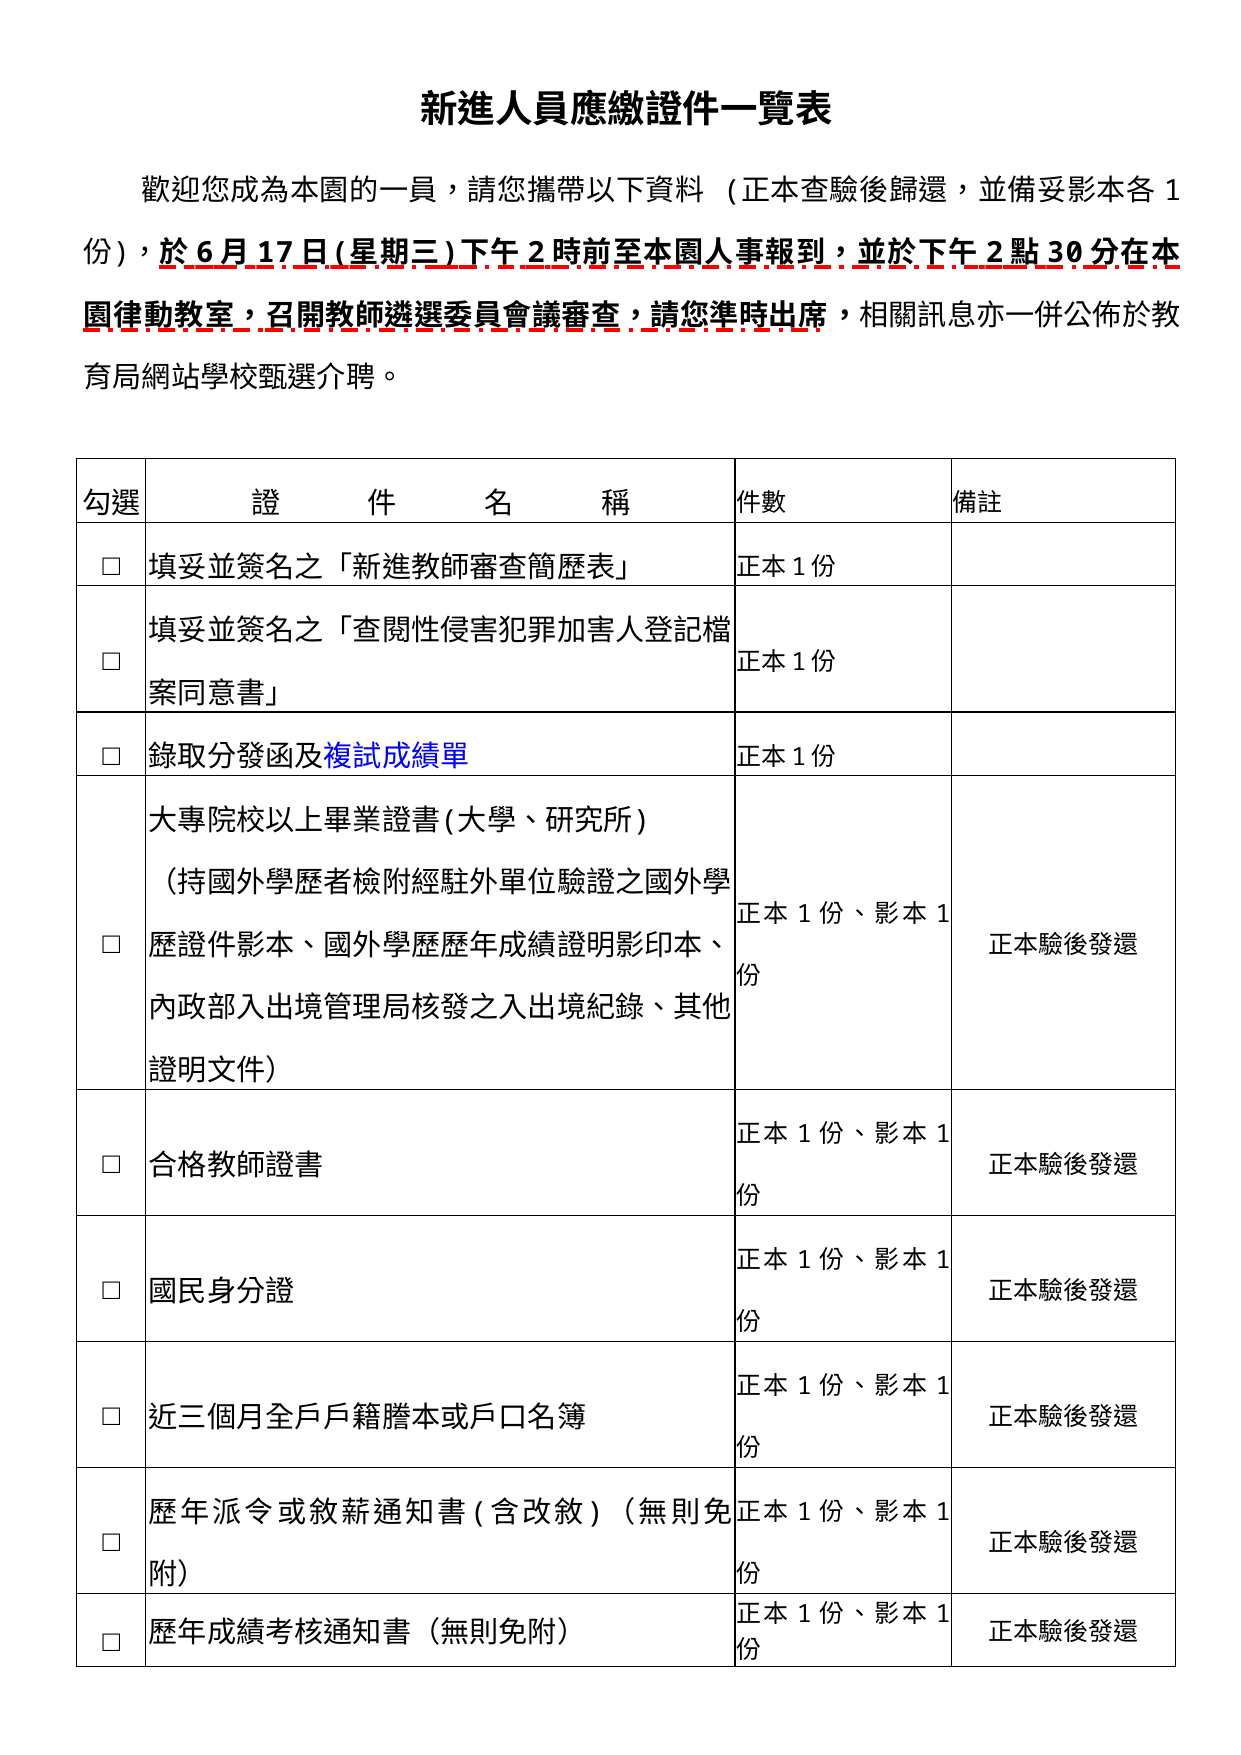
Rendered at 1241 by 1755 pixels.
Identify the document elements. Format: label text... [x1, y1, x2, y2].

table_header 件數 [736, 459, 951, 522]
table_cell □ [77, 1090, 145, 1214]
table_cell □ [77, 586, 145, 711]
table_cell 正本驗後發還 [952, 1090, 1175, 1214]
table_cell 正本1份、影本1份 [736, 1468, 951, 1593]
table_cell 合格教師證書 [146, 1090, 734, 1214]
table_cell [952, 523, 1175, 585]
table_cell 歷年派令或敘薪通知書(含改敘)（無則免附） [146, 1468, 734, 1593]
table_cell 正本1份 [736, 713, 951, 775]
table_cell 歷年成績考核通知書（無則免附） [146, 1594, 734, 1666]
table_cell 正本驗後發還 [952, 1342, 1175, 1467]
table_cell 正本1份、影本1份 [736, 1090, 951, 1214]
table_cell 正本驗後發還 [952, 776, 1175, 1088]
table_cell 填妥並簽名之「新進教師審查簡歷表」 [146, 523, 734, 585]
table_header 備註 [952, 459, 1175, 522]
table_cell 國民身分證 [146, 1216, 734, 1341]
table_cell □ [77, 1342, 145, 1467]
table_header 證 件 名 稱 [146, 459, 734, 522]
table_cell 正本1份、影本1份 [736, 776, 951, 1088]
table_cell □ [77, 776, 145, 1088]
table_cell 正本驗後發還 [952, 1468, 1175, 1593]
table_cell □ [77, 713, 145, 775]
table_cell 大專院校以上畢業證書(大學、研究所) （持國外學歷者檢附經駐外單位驗證之國外學歷證件影本、國外學歷歷年成績證明影印本、內政部入出境管理局核發之入出境紀錄、其他證明文件） [146, 776, 734, 1088]
table_cell 正本驗後發還 [952, 1216, 1175, 1341]
table_cell 正本1份、影本1份 [736, 1342, 951, 1467]
table_cell [952, 713, 1175, 775]
table_cell □ [77, 1594, 145, 1666]
text 新進人員應繳證件一覽表 [71, 64, 1181, 127]
table_cell 近三個月全戶戶籍謄本或戶口名簿 [146, 1342, 734, 1467]
table_cell 正本1份、影本1份 [736, 1594, 951, 1666]
table_cell 正本1份 [736, 586, 951, 711]
table_cell [952, 586, 1175, 711]
table_cell 正本1份、影本1份 [736, 1216, 951, 1341]
table_cell □ [77, 1468, 145, 1593]
table_cell □ [77, 523, 145, 585]
table_cell 正本1份 [736, 523, 951, 585]
table_header 勾選 [77, 459, 145, 522]
table_cell □ [77, 1216, 145, 1341]
table_cell 正本驗後發還 [952, 1594, 1175, 1666]
table_cell 錄取分發函及複試成績單 [146, 713, 734, 775]
table_cell 填妥並簽名之「查閱性侵害犯罪加害人登記檔案同意書」 [146, 586, 734, 711]
text 歡迎您成為本園的一員，請您攜帶以下資料 (正本查驗後歸還，並備妥影本各1份)，於6月17日(星期三)下午2時前至本園人事報到，並於下午2點30分在本園律動教室，召開教師遴選委員會議審查，請您準時出席，相關訊息亦一併公佈於教育局網站學校甄選介聘。 [83, 146, 1181, 396]
